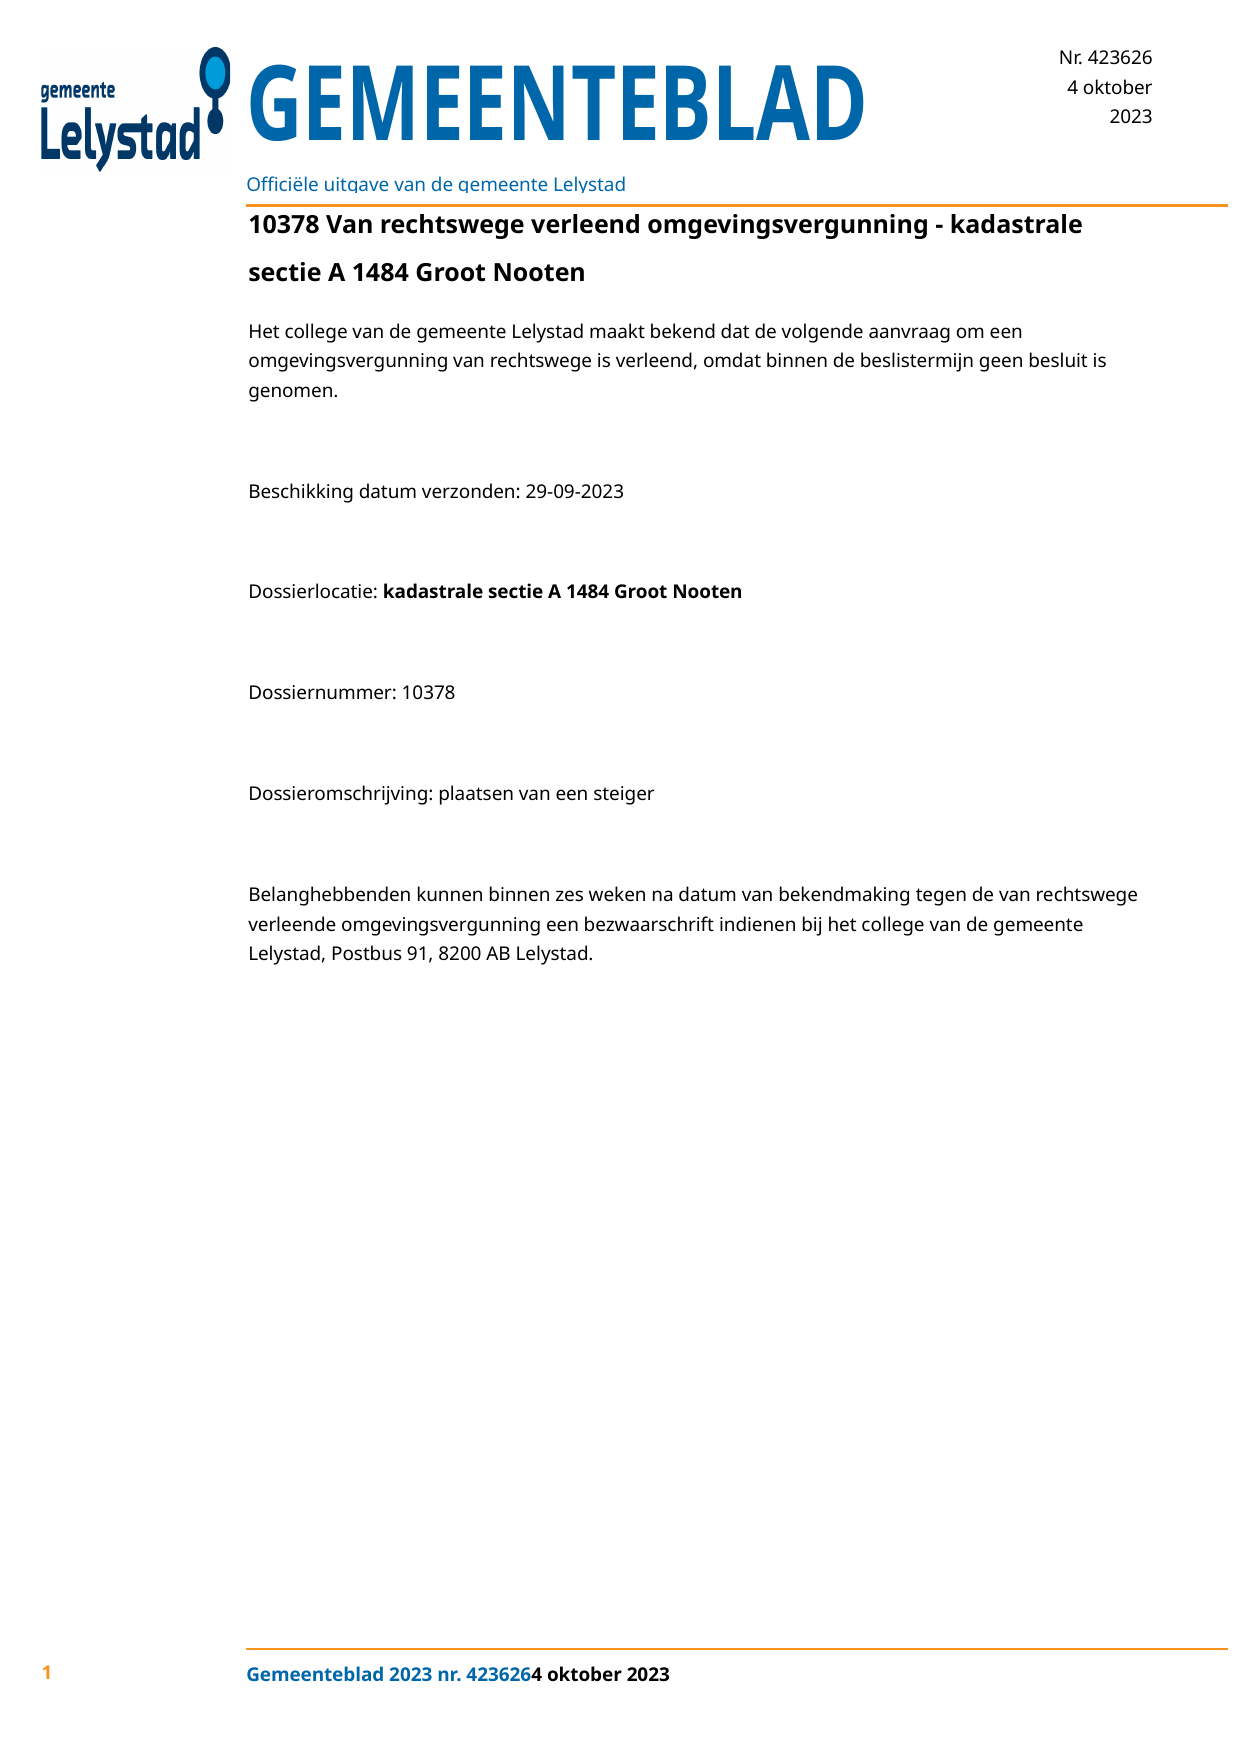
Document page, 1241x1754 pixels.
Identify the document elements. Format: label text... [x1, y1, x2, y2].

text Dossierlocatie: kadastrale sectie A 1484 Groot Nooten [248, 579, 1152, 604]
text Dossieromschrijving: plaatsen van een steiger [248, 780, 1152, 806]
text Het college van de gemeente Lelystad maakt bekend dat de volgende aanvraag om een omgevingsvergunning van rechtswege is verleend, omdat binnen de beslistermijn geen besluit is genomen. [248, 318, 1152, 403]
text 10378 Van rechtswege verleend omgevingsvergunning - kadastrale sectie A 1484 Groot Nooten [248, 207, 1152, 288]
text Dossiernummer: 10378 [248, 679, 1152, 705]
picture [41, 47, 231, 172]
text Belanghebbenden kunnen binnen zes weken na datum van bekendmaking tegen de van rechtswege verleende omgevingsvergunning een bezwaarschrift indienen bij het college van de gemeente Lelystad, Postbus 91, 8200 AB Lelystad. [248, 881, 1152, 966]
text Beschikking datum verzonden: 29-09-2023 [248, 478, 1152, 504]
